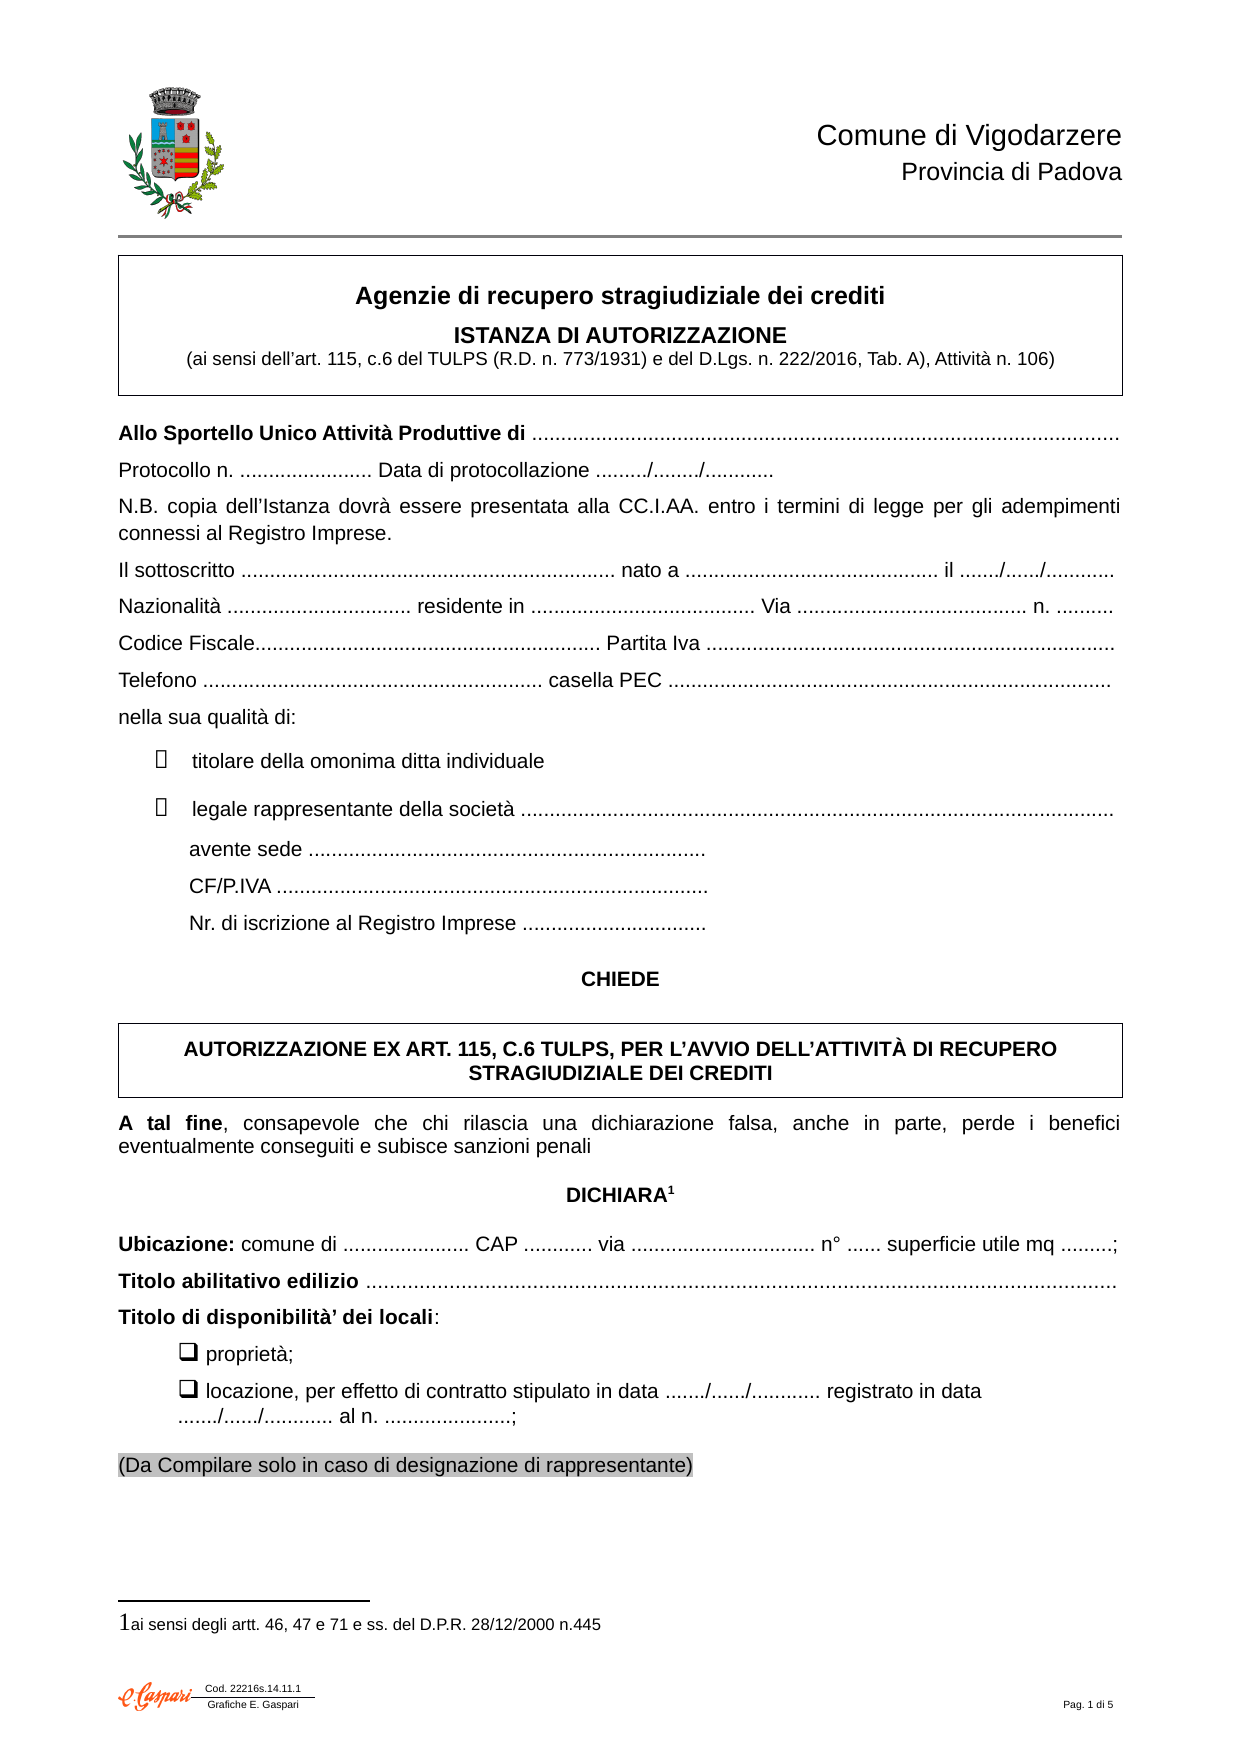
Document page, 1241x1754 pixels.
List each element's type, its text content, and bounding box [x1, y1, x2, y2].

text  titolare della omonima ditta individuale [153, 741, 1122, 775]
text Protocollo n. ....................... Data di protocollazione ........./......../............ [118, 458, 1122, 482]
text Il sottoscritto ................................................................. nato a ............................................ il ......./....../............ [118, 557, 1122, 581]
text Telefono ........................................................... casella PEC ............................................................................. [118, 668, 1122, 692]
text avente sede ..................................................................... [189, 837, 1122, 861]
picture [122, 185, 224, 219]
table_header AUTORIZZAZIONE EX ART. 115, C.6 TULPS, PER L’AVVIO DELL’ATTIVITÀ DI RECUPERO STRAGIUDIZIALE DEI CREDITI [119, 1024, 1122, 1097]
text CHIEDE [118, 967, 1122, 991]
text Codice Fiscale............................................................ Partita Iva ....................................................................... [118, 631, 1122, 655]
text DICHIARA [118, 1183, 1122, 1207]
text Comune di Vigodarzere [118, 118, 1122, 152]
text Provincia di Padova [118, 157, 1122, 185]
text N.B. copia dell’Istanza dovrà essere presentata alla CC.I.AA. entro i termini di legge per gli adempimenti connessi al Registro Imprese. [118, 494, 1122, 545]
text Nr. di iscrizione al Registro Imprese ................................ [189, 911, 1122, 934]
text  legale rappresentante della società ....................................................................................................... [153, 789, 1122, 823]
text Titolo abilitativo edilizio .............................................................................................................................. [118, 1269, 1122, 1293]
text CF/P.IVA ........................................................................... [189, 874, 1122, 898]
picture [122, 152, 224, 157]
text Nazionalità ................................ residente in ....................................... Via ........................................ n. .......... [118, 594, 1122, 618]
text  proprietà; [177, 1342, 1122, 1367]
text (Da Compilare solo in caso di designazione di rappresentante) [118, 1453, 1122, 1477]
text  locazione, per effetto di contratto stipulato in data ......./....../............ registrato in data ......./....../............ al n. ......................; [177, 1379, 1122, 1428]
text Ubicazione: comune di ...................... CAP ............ via ................................ n° ...... superficie utile mq .........; [118, 1232, 1122, 1256]
table_header Agenzie di recupero stragiudiziale dei crediti ISTANZA DI AUTORIZZAZIONE (ai sensi dell’art. 115, c.6 del TULPS (R.D. n. 773/1931) e del D.Lgs. n. 222/2016, Tab. A), Attività n. 106) [119, 256, 1122, 395]
text Titolo di disponibilità’ dei locali: [118, 1305, 1122, 1329]
text nella sua qualità di: [118, 704, 1122, 728]
text ai sensi degli artt. 46, 47 e 71 e ss. del D.P.R. 28/12/2000 n.445 [118, 1607, 1122, 1636]
text Allo Sportello Unico Attività Produttive di [118, 421, 1122, 445]
picture [118, 1682, 192, 1711]
picture [122, 87, 224, 118]
text A tal fine, consapevole che chi rilascia una dichiarazione falsa, anche in parte, perde i benefici eventualmente conseguiti e subisce sanzioni penali [118, 1110, 1122, 1158]
